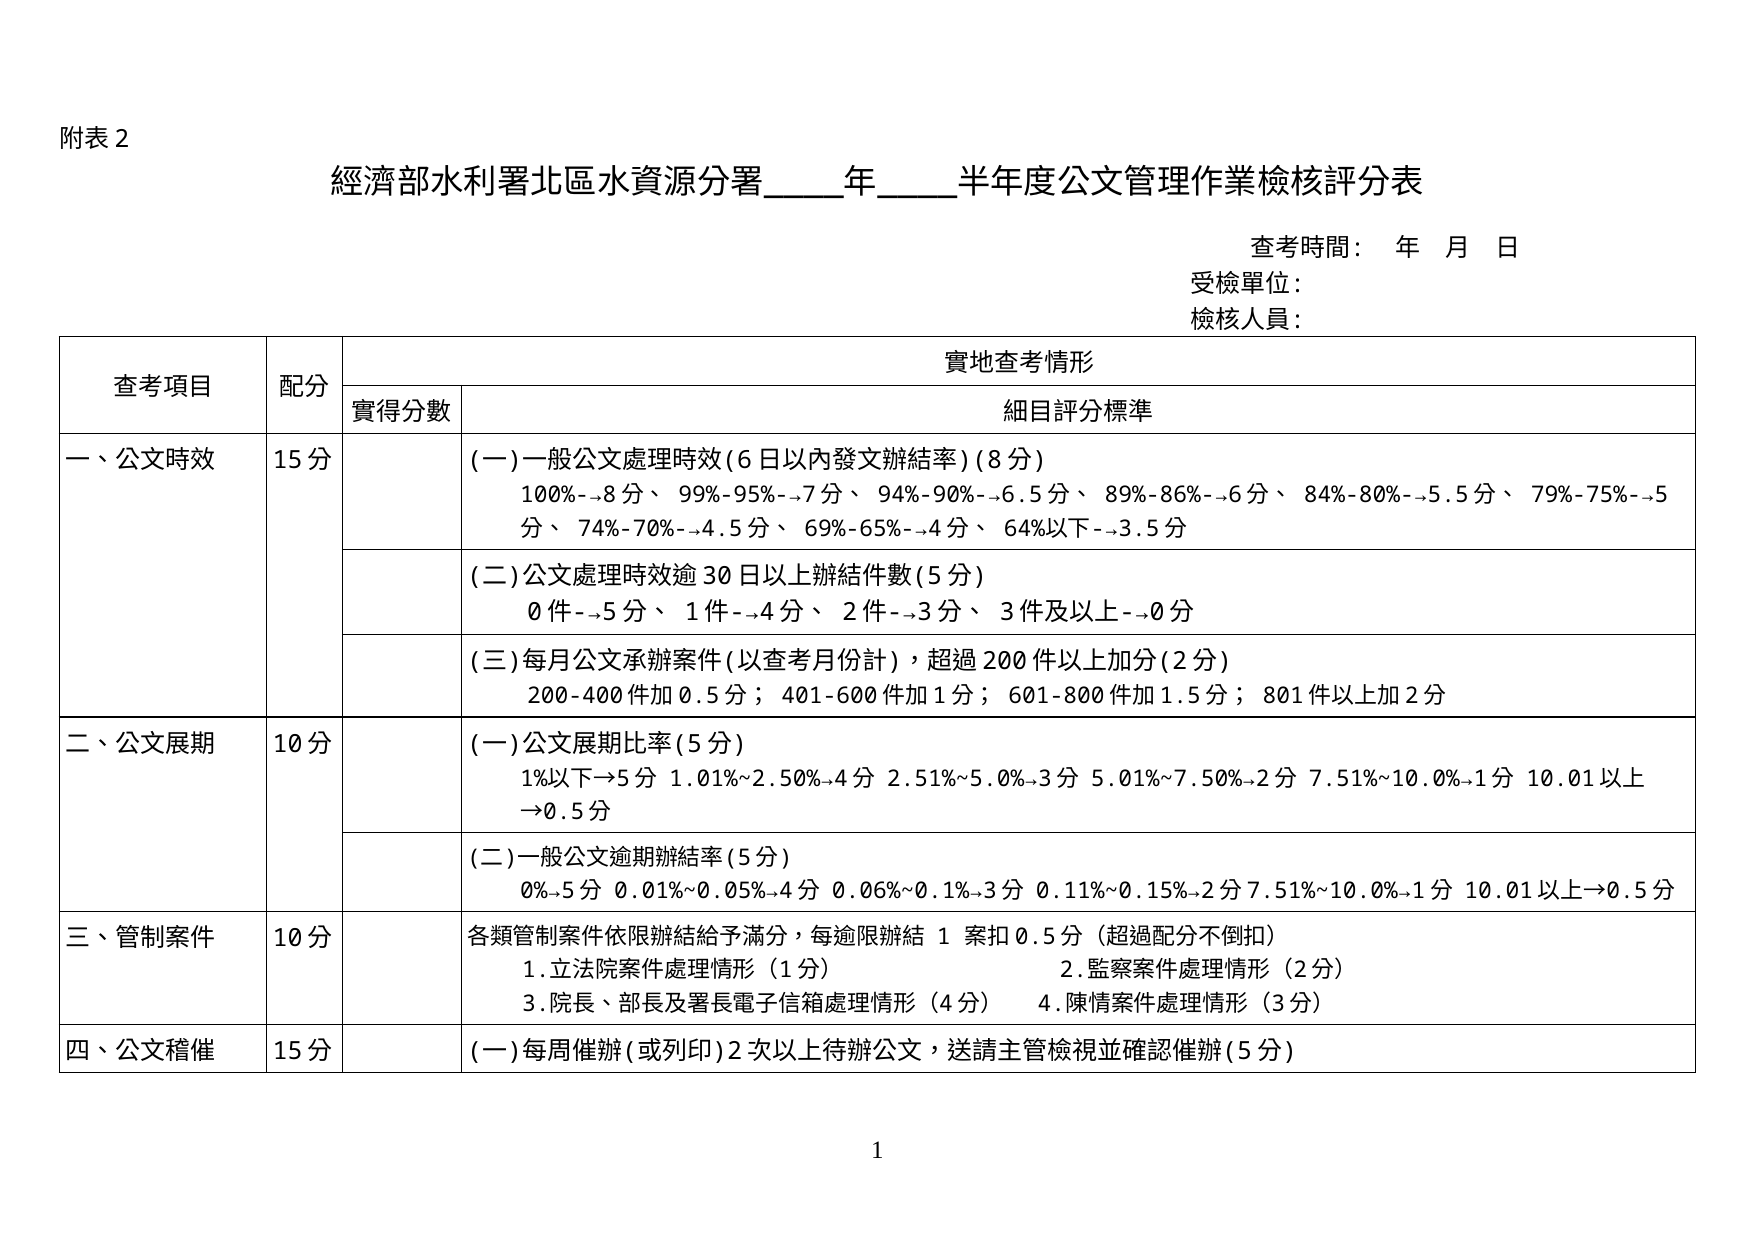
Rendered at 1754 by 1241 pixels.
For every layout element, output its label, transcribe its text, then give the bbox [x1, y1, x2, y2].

text 經濟部水利署北區水資源分署____年____半年度公文管理作業檢核評分表 [59, 154, 1695, 203]
table_cell (一)公文展期比率(5分) 1%以下→5分 1.01%~2.50%→4分 2.51%~5.0%→3分 5.01%~7.50%→2分 7.51%~10.0%→1分 10.01以上→0.5分 [462, 718, 1695, 832]
table_cell [343, 550, 461, 634]
table_cell [343, 833, 461, 911]
text 受檢單位: [59, 263, 1695, 299]
text 查考時間: 年 月 日 [59, 227, 1695, 263]
table_cell 15分 [267, 434, 342, 716]
table_cell [343, 718, 461, 832]
table_cell [343, 635, 461, 716]
table_cell 10分 [267, 912, 342, 1023]
text 檢核人員: [59, 299, 1695, 336]
table_header 查考項目 [60, 337, 266, 433]
table_cell [343, 434, 461, 549]
table_cell (三)每月公文承辦案件(以查考月份計)，超過200件以上加分(2分) 200-400件加0.5分； 401-600件加1分； 601-800件加1.5分； 801件以上加2分 [462, 635, 1695, 716]
table_cell 四、公文稽催 [60, 1025, 266, 1072]
table_cell 15分 [267, 1025, 342, 1072]
table_cell 10分 [267, 718, 342, 911]
table_header 實地查考情形 [343, 337, 1695, 384]
table_cell 各類管制案件依限辦結給予滿分，每逾限辦結 1 案扣0.5分（超過配分不倒扣） 1.立法院案件處理情形（1分） 2.監察案件處理情形（2分） 3.院長、部長及署長電子信箱處理情形（4分） 4.陳情案件處理情形（3分） [462, 912, 1695, 1023]
table_cell (一)一般公文處理時效(6日以內發文辦結率)(8分) 100%-→8分、 99%-95%-→7分、 94%-90%-→6.5分、 89%-86%-→6分、 84%-80%-→5.5分、 79%-75%-→5分、 74%-70%-→4.5分、 69%-65%-→4分、 64%以下-→3.5分 [462, 434, 1695, 549]
table_cell (一)每周催辦(或列印)2次以上待辦公文，送請主管檢視並確認催辦(5分) [462, 1025, 1695, 1072]
table_cell 一、公文時效 [60, 434, 266, 716]
table_cell 三、管制案件 [60, 912, 266, 1023]
table_cell [343, 912, 461, 1023]
list 附表2 [59, 118, 1695, 154]
table_cell (二)公文處理時效逾30日以上辦結件數(5分) 0件-→5分、 1件-→4分、 2件-→3分、 3件及以上-→0分 [462, 550, 1695, 634]
table_header 配分 [267, 337, 342, 433]
table_cell 實得分數 [343, 386, 461, 433]
table_cell 二、公文展期 [60, 718, 266, 911]
table_cell [343, 1025, 461, 1072]
table_cell 細目評分標準 [462, 386, 1695, 433]
table_cell (二)一般公文逾期辦結率(5分) 0%→5分 0.01%~0.05%→4分 0.06%~0.1%→3分 0.11%~0.15%→2分7.51%~10.0%→1分 10.01以上→0.5分 [462, 833, 1695, 911]
